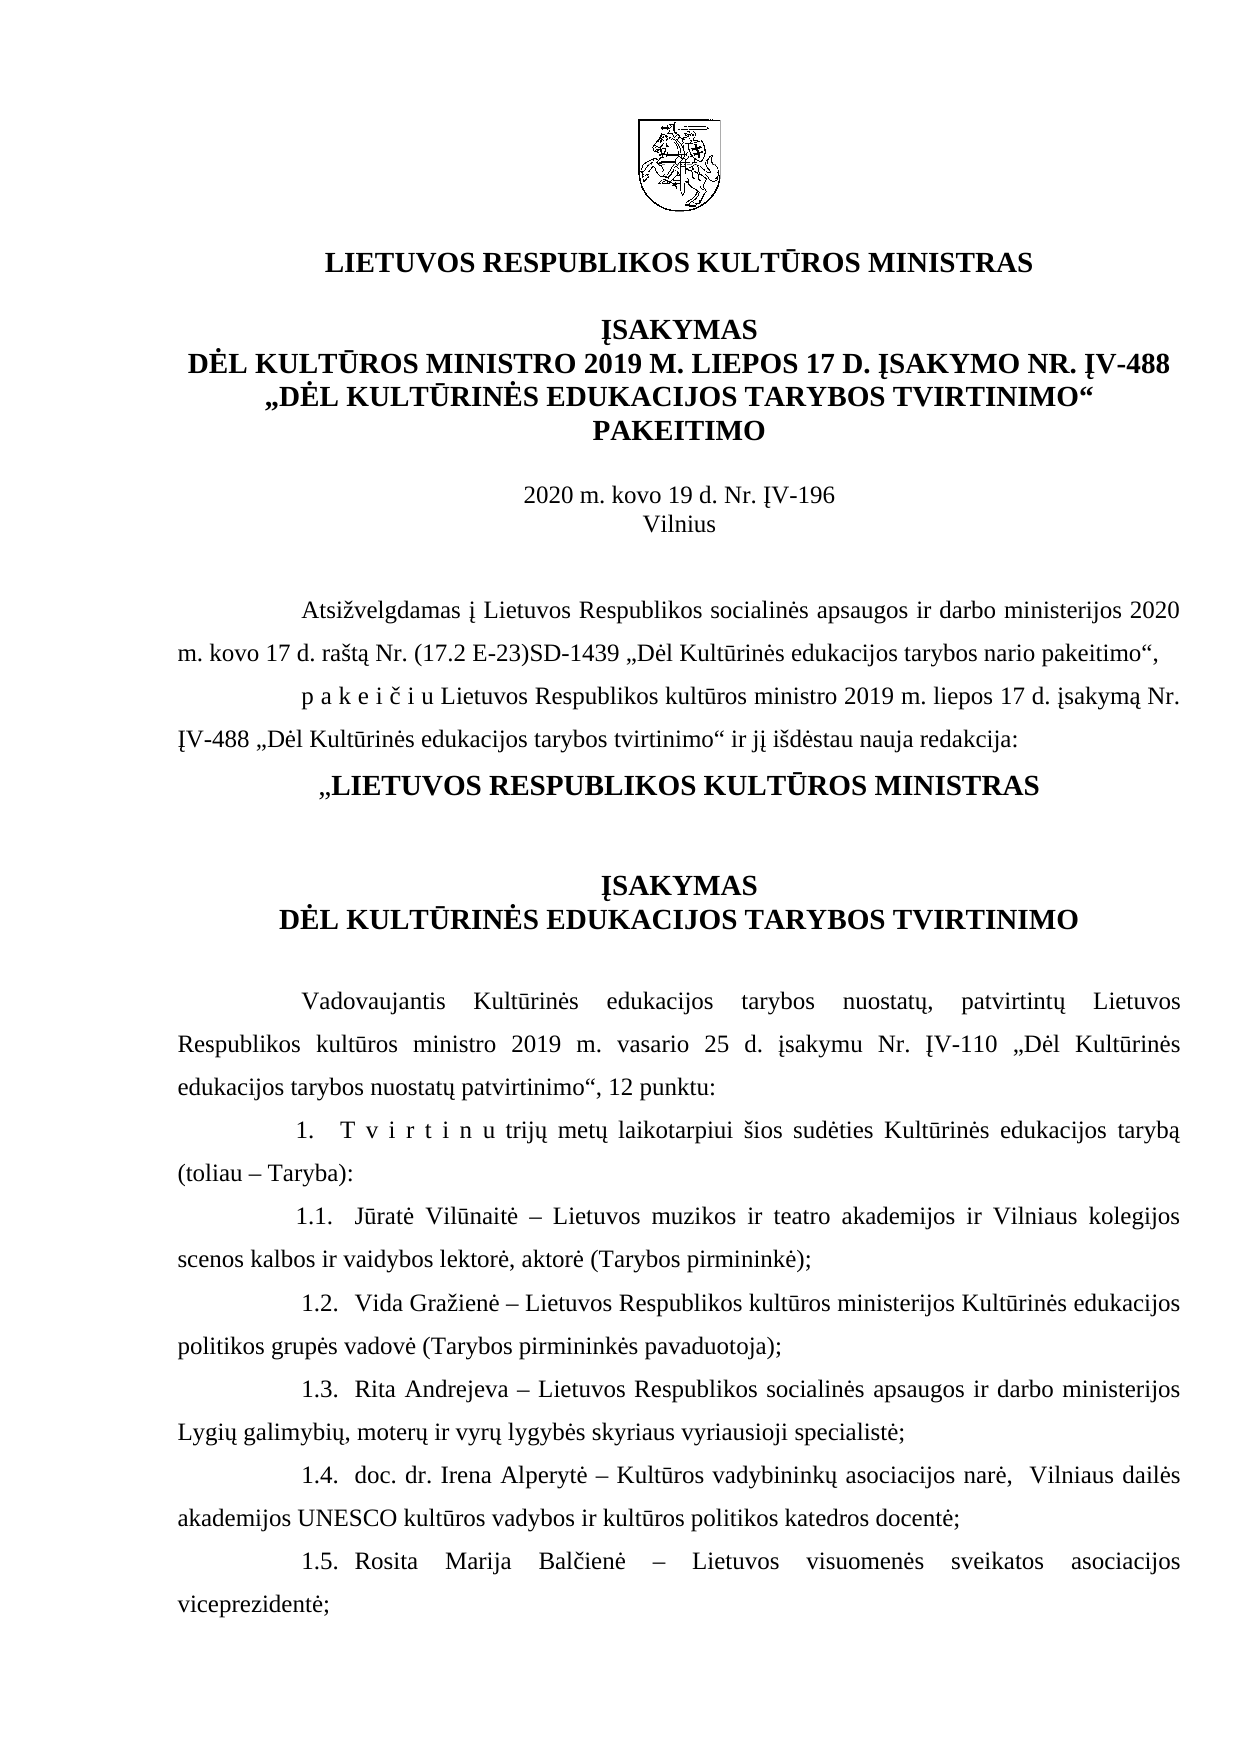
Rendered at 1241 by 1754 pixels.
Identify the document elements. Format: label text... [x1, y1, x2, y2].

text 1.5. Rosita Marija Balčienė – Lietuvos visuomenės sveikatos asociacijos viceprezidentė; [177, 1546, 1181, 1618]
text Vilnius [177, 509, 1181, 538]
text Vadovaujantis Kultūrinės edukacijos tarybos nuostatų, patvirtintų Lietuvos Respublikos kultūros ministro 2019 m. vasario 25 d. įsakymu Nr. ĮV-110 „Dėl Kultūrinės edukacijos tarybos nuostatų patvirtinimo“, 12 punktu: [177, 986, 1181, 1101]
text 1. T v i r t i n u trijų metų laikotarpiui šios sudėties Kultūrinės edukacijos tarybą (toliau – Taryba): [177, 1115, 1181, 1187]
text 1.3. Rita Andrejeva – Lietuvos Respublikos socialinės apsaugos ir darbo ministerijos Lygių galimybių, moterų ir vyrų lygybės skyriaus vyriausioji specialistė; [177, 1374, 1181, 1446]
text Atsižvelgdamas į Lietuvos Respublikos socialinės apsaugos ir darbo ministerijos 2020 m. kovo 17 d. raštą Nr. (17.2 E-23)SD-1439 „Dėl Kultūrinės edukacijos tarybos nario pakeitimo“, [177, 595, 1181, 667]
text ĮSAKYMAS [177, 312, 1181, 346]
text p a k e i č i u Lietuvos Respublikos kultūros ministro 2019 m. liepos 17 d. įsakymą Nr. ĮV-488 „Dėl Kultūrinės edukacijos tarybos tvirtinimo“ ir jį išdėstau nauja redakcija: [177, 681, 1181, 753]
text ĮSAKYMAS [177, 868, 1181, 902]
text 2020 m. kovo 19 d. Nr. ĮV-196 [177, 480, 1181, 509]
text 1.1. Jūratė Vilūnaitė – Lietuvos muzikos ir teatro akademijos ir Vilniaus kolegijos scenos kalbos ir vaidybos lektorė, aktorė (Tarybos pirmininkė); [177, 1201, 1181, 1273]
text 1.4. doc. dr. Irena Alperytė – Kultūros vadybininkų asociacijos narė, Vilniaus dailės akademijos UNESCO kultūros vadybos ir kultūros politikos katedros docentė; [177, 1460, 1181, 1532]
text LIETUVOS RESPUBLIKOS KULTŪROS MINISTRAS [177, 245, 1181, 279]
text DĖL KULTŪROS MINISTRO 2019 M. LIEPOS 17 D. ĮSAKYMO NR. ĮV-488 „DĖL KULTŪRINĖS EDUKACIJOS TARYBOS TVIRTINIMO“ PAKEITIMO [177, 346, 1181, 447]
text DĖL KULTŪRINĖS EDUKACIJOS TARYBOS TVIRTINIMO [177, 902, 1181, 935]
text 1.2. Vida Gražienė – Lietuvos Respublikos kultūros ministerijos Kultūrinės edukacijos politikos grupės vadovė (Tarybos pirmininkės pavaduotoja); [177, 1288, 1181, 1359]
text „LIETUVOS RESPUBLIKOS KULTŪROS MINISTRAS [177, 768, 1181, 801]
